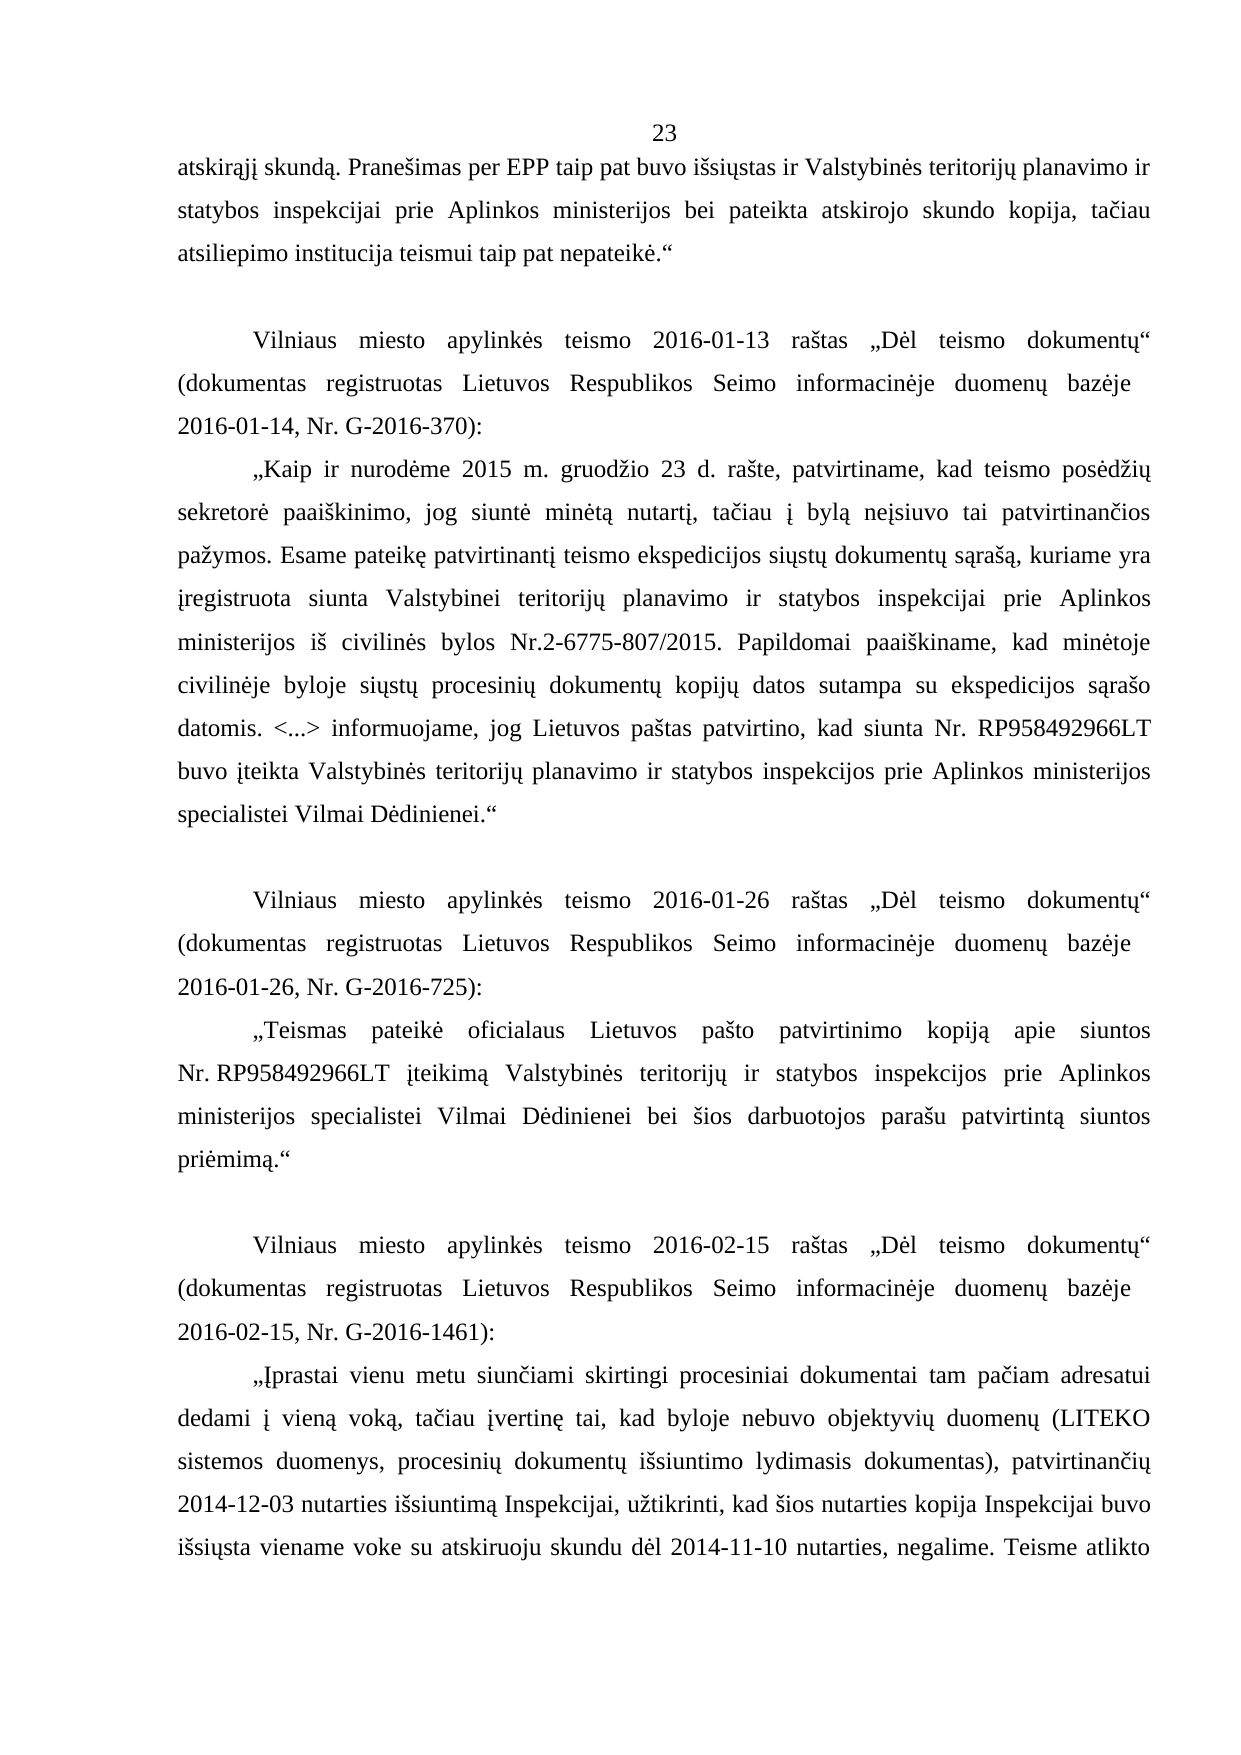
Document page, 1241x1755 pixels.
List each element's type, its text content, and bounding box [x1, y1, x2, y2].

text „Teismas pateikė oficialaus Lietuvos pašto patvirtinimo kopiją apie siuntos Nr. RP958492966LT įteikimą Valstybinės teritorijų ir statybos inspekcijos prie Aplinkos ministerijos specialistei Vilmai Dėdinienei bei šios darbuotojos parašu patvirtintą siuntos priėmimą.“ [177, 1015, 1152, 1173]
text Vilniaus miesto apylinkės teismo 2016-01-13 raštas „Dėl teismo dokumentų“ (dokumentas registruotas Lietuvos Respublikos Seimo informacinėje duomenų bazėje 2016-01-14, Nr. G-2016-370): [177, 325, 1152, 440]
text Vilniaus miesto apylinkės teismo 2016-01-26 raštas „Dėl teismo dokumentų“ (dokumentas registruotas Lietuvos Respublikos Seimo informacinėje duomenų bazėje 2016-01-26, Nr. G-2016-725): [177, 885, 1152, 1000]
text atskirąjį skundą. Pranešimas per EPP taip pat buvo išsiųstas ir Valstybinės teritorijų planavimo ir statybos inspekcijai prie Aplinkos ministerijos bei pateikta atskirojo skundo kopija, tačiau atsiliepimo institucija teismui taip pat nepateikė.“ [177, 152, 1152, 267]
text Vilniaus miesto apylinkės teismo 2016-02-15 raštas „Dėl teismo dokumentų“ (dokumentas registruotas Lietuvos Respublikos Seimo informacinėje duomenų bazėje 2016-02-15, Nr. G-2016-1461): [177, 1230, 1152, 1345]
text „Kaip ir nurodėme 2015 m. gruodžio 23 d. rašte, patvirtiname, kad teismo posėdžių sekretorė paaiškinimo, jog siuntė minėtą nutartį, tačiau į bylą neįsiuvo tai patvirtinančios pažymos. Esame pateikę patvirtinantį teismo ekspedicijos siųstų dokumentų sąrašą, kuriame yra įregistruota siunta Valstybinei teritorijų planavimo ir statybos inspekcijai prie Aplinkos ministerijos iš civilinės bylos Nr.2-6775-807/2015. Papildomai paaiškiname, kad minėtoje civilinėje byloje siųstų procesinių dokumentų kopijų datos sutampa su ekspedicijos sąrašo datomis. <...> informuojame, jog Lietuvos paštas patvirtino, kad siunta Nr. RP958492966LT buvo įteikta Valstybinės teritorijų planavimo ir statybos inspekcijos prie Aplinkos ministerijos specialistei Vilmai Dėdinienei.“ [177, 454, 1152, 828]
text „Įprastai vienu metu siunčiami skirtingi procesiniai dokumentai tam pačiam adresatui dedami į vieną voką, tačiau įvertinę tai, kad byloje nebuvo objektyvių duomenų (LITEKO sistemos duomenys, procesinių dokumentų išsiuntimo lydimasis dokumentas), patvirtinančių 2014-12-03 nutarties išsiuntimą Inspekcijai, užtikrinti, kad šios nutarties kopija Inspekcijai buvo išsiųsta viename voke su atskiruoju skundu dėl 2014-11-10 nutarties, negalime. Teisme atlikto [177, 1360, 1152, 1561]
